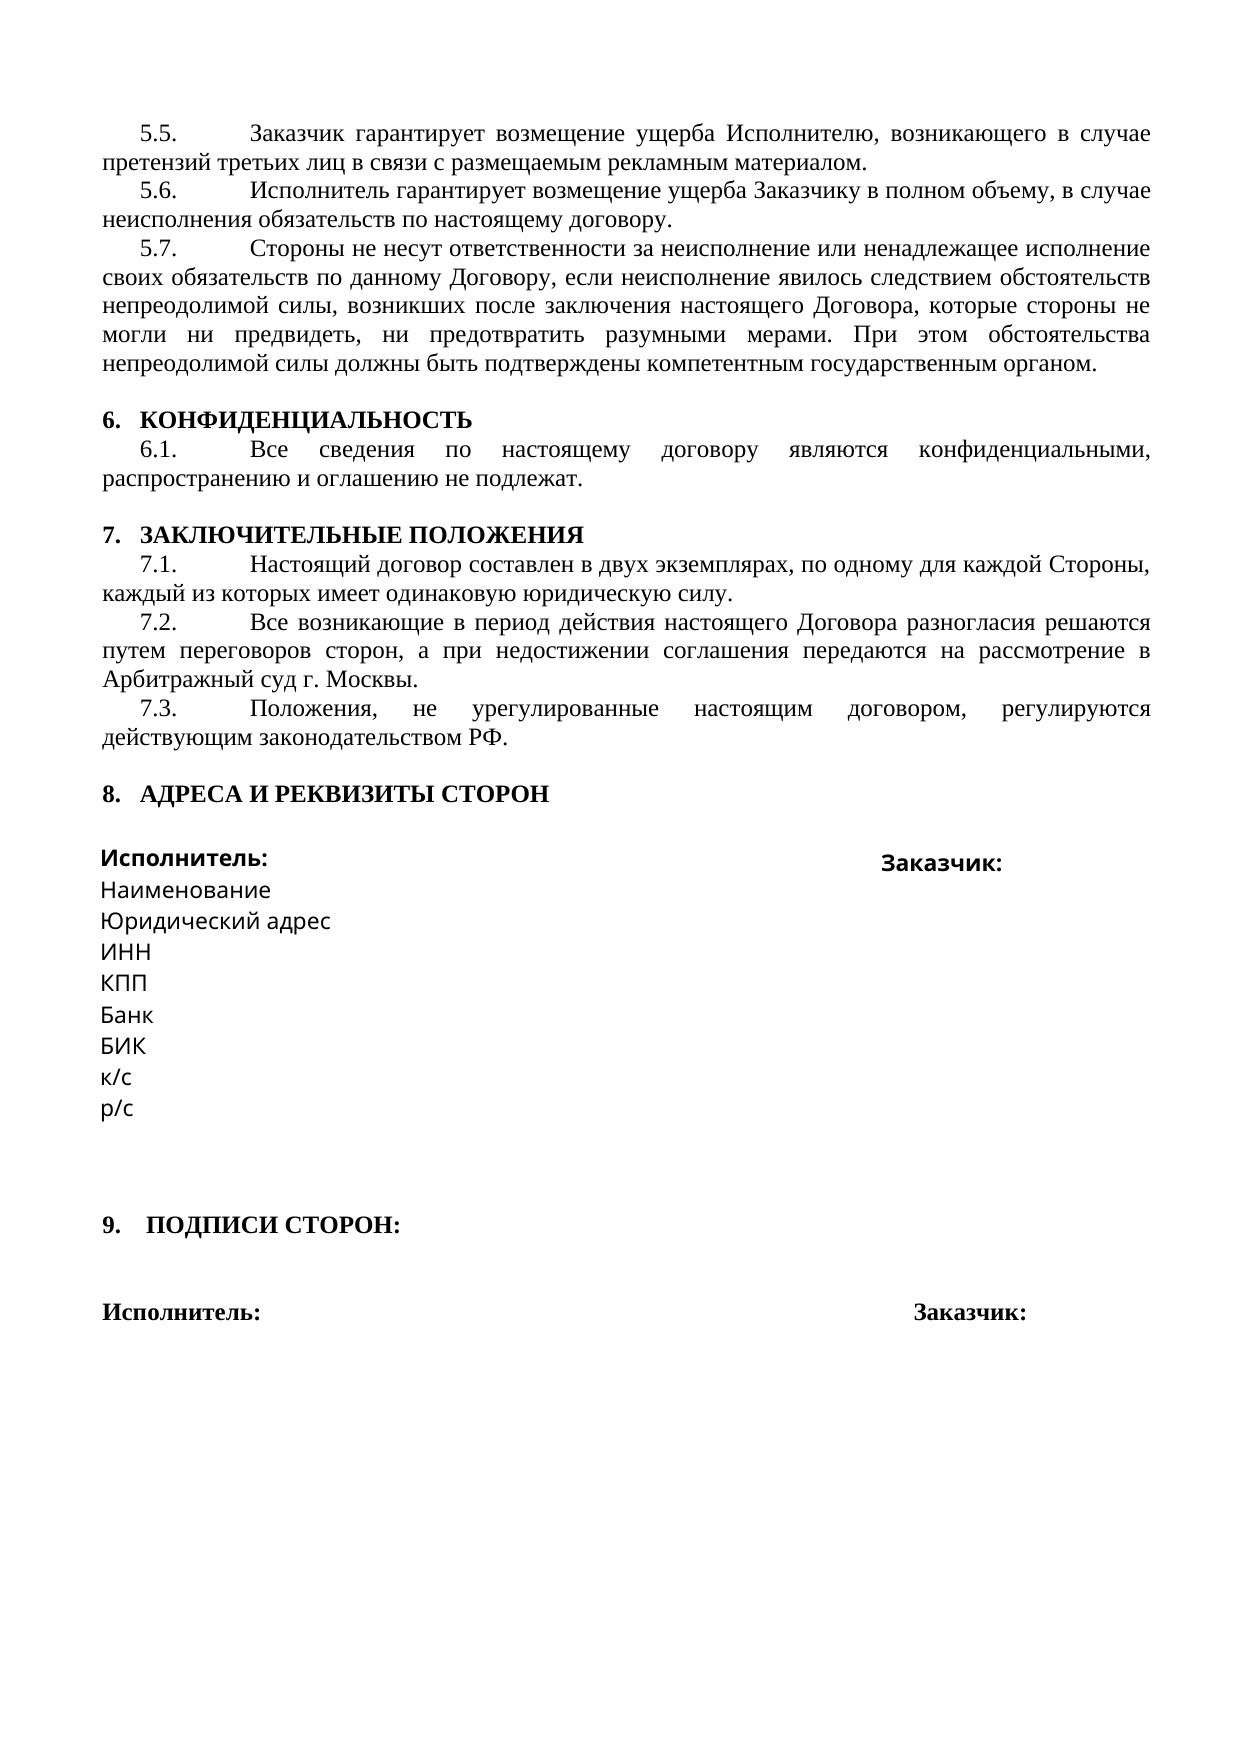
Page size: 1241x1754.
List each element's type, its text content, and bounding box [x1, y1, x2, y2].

list Стороны не несут ответственности за неисполнение или ненадлежащее исполнение своих обязательств по данному Договору, если неисполнение явилось следствием обстоятельств непреодолимой силы, возникших после заключения настоящего Договора, которые стороны не могли ни предвидеть, ни предотвратить разумными мерами. При этом обстоятельства непреодолимой силы должны быть подтверждены компетентным государственным органом. [102, 233, 1152, 377]
list р/с [100, 1092, 536, 1123]
list Банк [100, 998, 536, 1030]
text Исполнитель: Заказчик: [102, 1297, 1152, 1326]
list Все сведения по настоящему договору являются конфиденциальными, распространению и оглашению не подлежат. [102, 434, 1152, 492]
list Исполнитель: [100, 842, 546, 873]
list Все возникающие в период действия настоящего Договора разногласия решаются путем переговоров сторон, а при недостижении соглашения передаются на рассмотрение в Арбитражный суд г. Москвы. [102, 607, 1152, 693]
list ЗАКЛЮЧИТЕЛЬНЫЕ ПОЛОЖЕНИЯ [102, 521, 1152, 549]
list Юридический адрес [100, 905, 546, 936]
list Заказчик гарантирует возмещение ущерба Исполнителю, возникающего в случае претензий третьих лиц в связи с размещаемым рекламным материалом. [102, 118, 1152, 176]
list АДРЕСА И РЕКВИЗИТЫ СТОРОН [102, 779, 1152, 808]
list Исполнитель гарантирует возмещение ущерба Заказчику в полном объему, в случае неисполнения обязательств по настоящему договору. [102, 176, 1152, 233]
list Наименование [100, 873, 546, 905]
list Настоящий договор составлен в двух экземплярах, по одному для каждой Стороны, каждый из которых имеет одинаковую юридическую силу. [102, 549, 1152, 607]
list КПП [100, 967, 536, 998]
text Заказчик: [732, 847, 1223, 879]
list Положения, не урегулированные настоящим договором, регулируются действующим законодательством РФ. [102, 693, 1152, 751]
list ИНН [100, 936, 536, 967]
list ПОДПИСИ СТОРОН: [102, 1211, 1152, 1239]
list к/с [100, 1061, 536, 1092]
list БИК [100, 1030, 536, 1061]
list КОНФИДЕНЦИАЛЬНОСТЬ [102, 406, 1152, 434]
